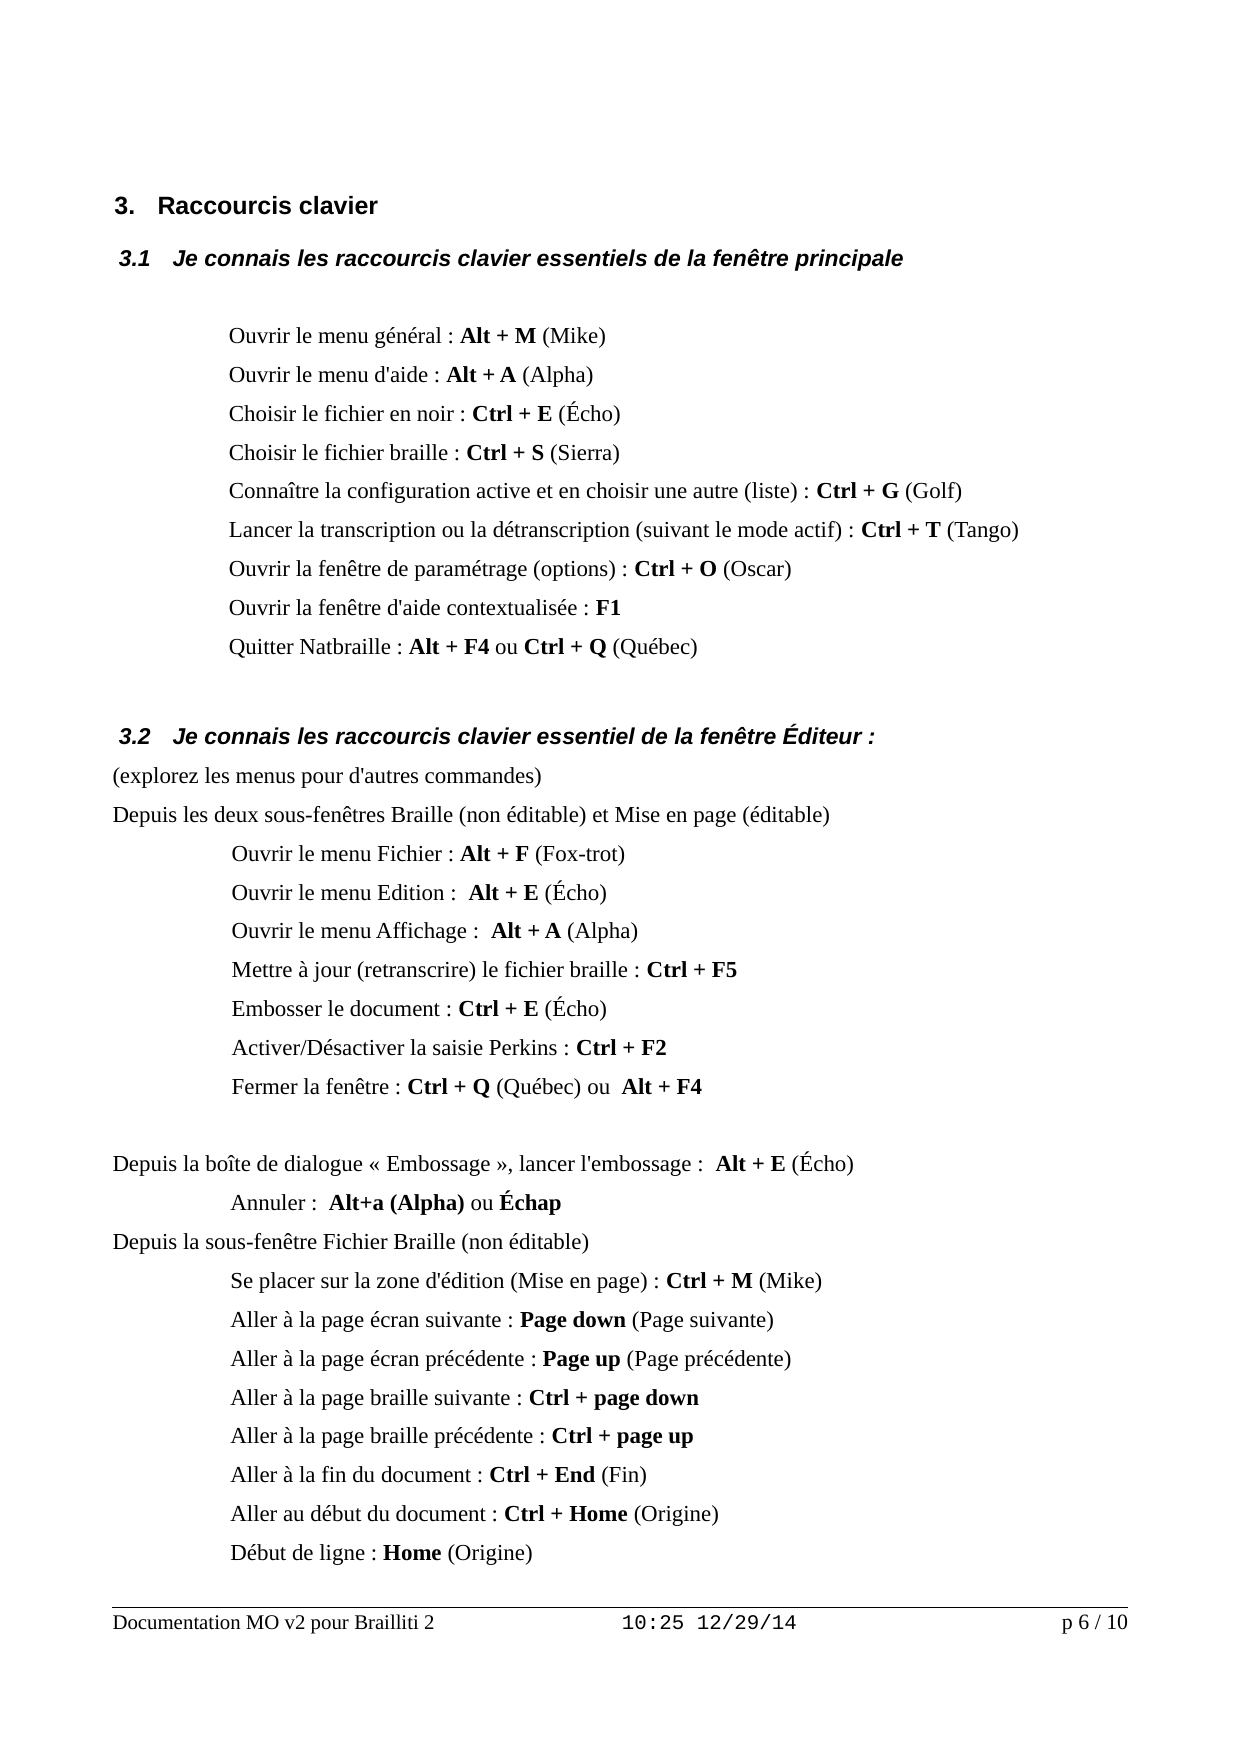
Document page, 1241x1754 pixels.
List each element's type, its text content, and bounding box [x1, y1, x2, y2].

text Aller au début du document : Ctrl + Home (Origine) [230, 1500, 1128, 1527]
subtitle Je connais les raccourcis clavier essentiels de la fenêtre principale [112, 244, 1128, 271]
text Ouvrir la fenêtre d'aide contextualisée : F1 [229, 594, 1128, 620]
text Fermer la fenêtre : Ctrl + Q (Québec) ou Alt + F4 [231, 1073, 1128, 1099]
text Aller à la page écran précédente : Page up (Page précédente) [230, 1345, 1128, 1371]
text Ouvrir le menu Affichage : Alt + A (Alpha) [231, 917, 1128, 944]
text Aller à la page écran suivante : Page down (Page suivante) [230, 1306, 1128, 1332]
subtitle Raccourcis clavier [114, 191, 1128, 219]
text Connaître la configuration active et en choisir une autre (liste) : Ctrl + G (Golf) [229, 477, 1128, 504]
text Choisir le fichier en noir : Ctrl + E (Écho) [229, 400, 1128, 426]
text Se placer sur la zone d'édition (Mise en page) : Ctrl + M (Mike) [230, 1267, 1128, 1293]
subtitle Je connais les raccourcis clavier essentiel de la fenêtre Éditeur : [112, 723, 1128, 749]
text Ouvrir le menu général : Alt + M (Mike) [229, 322, 1128, 348]
text Activer/Désactiver la saisie Perkins : Ctrl + F2 [231, 1034, 1128, 1060]
text Embosser le document : Ctrl + E (Écho) [231, 995, 1128, 1021]
text Ouvrir le menu d'aide : Alt + A (Alpha) [229, 361, 1128, 387]
text (explorez les menus pour d'autres commandes) [112, 762, 1128, 788]
text Depuis les deux sous-fenêtres Braille (non éditable) et Mise en page (éditable) [112, 801, 1128, 827]
text Depuis la boîte de dialogue « Embossage », lancer l'embossage : Alt + E (Écho) [112, 1151, 1128, 1177]
text Ouvrir la fenêtre de paramétrage (options) : Ctrl + O (Oscar) [229, 555, 1128, 582]
text Choisir le fichier braille : Ctrl + S (Sierra) [229, 439, 1128, 465]
text Lancer la transcription ou la détranscription (suivant le mode actif) : Ctrl + T (Tango) [229, 516, 1128, 543]
text Annuler : Alt+a (Alpha) ou Échap [230, 1189, 1128, 1216]
text Début de ligne : Home (Origine) [230, 1539, 1128, 1565]
text Ouvrir le menu Edition : Alt + E (Écho) [231, 878, 1128, 905]
text Aller à la page braille suivante : Ctrl + page down [230, 1384, 1128, 1410]
text Depuis la sous-fenêtre Fichier Braille (non éditable) [112, 1228, 1128, 1254]
text Quitter Natbraille : Alt + F4 ou Ctrl + Q (Québec) [229, 633, 1128, 659]
text Mettre à jour (retranscrire) le fichier braille : Ctrl + F5 [231, 956, 1128, 983]
text Aller à la page braille précédente : Ctrl + page up [230, 1422, 1128, 1449]
text Ouvrir le menu Fichier : Alt + F (Fox-trot) [231, 840, 1128, 866]
text Aller à la fin du document : Ctrl + End (Fin) [230, 1461, 1128, 1488]
